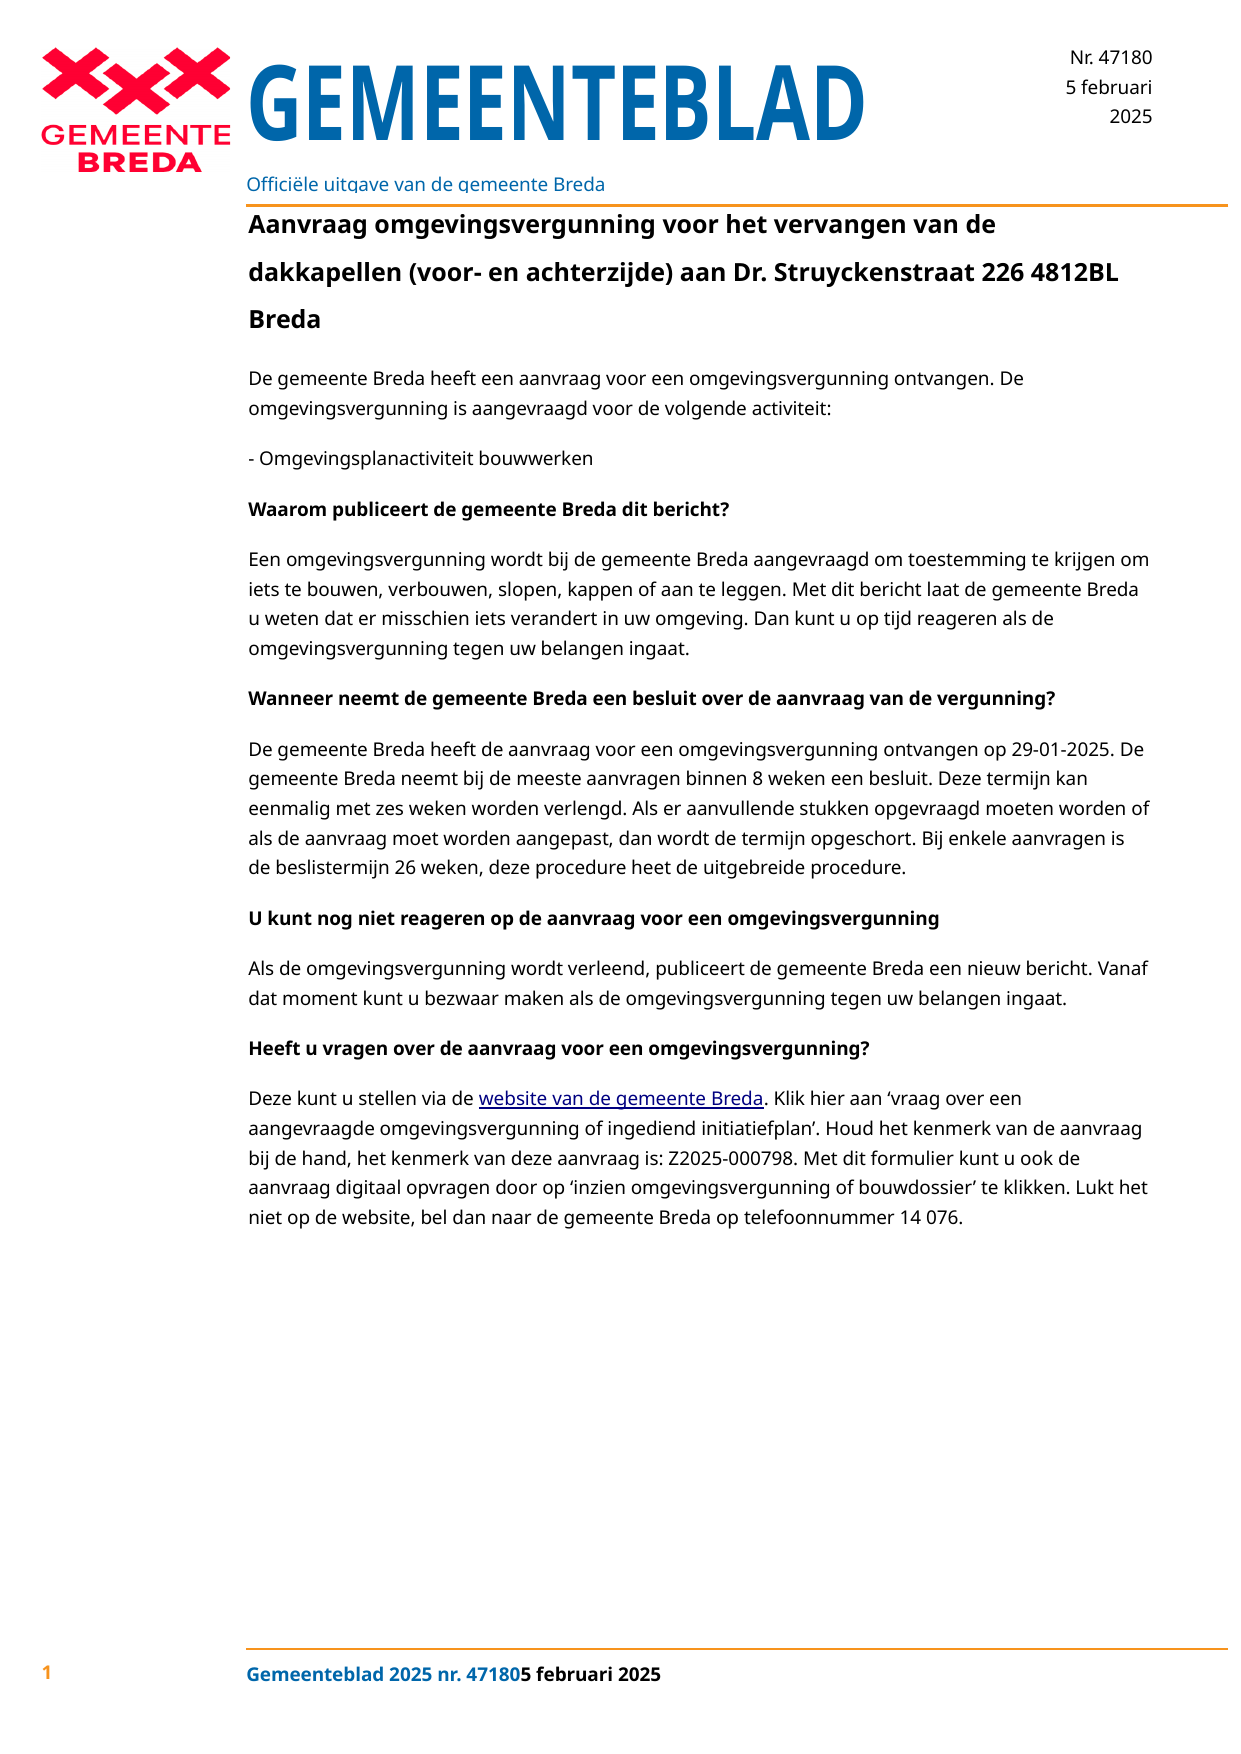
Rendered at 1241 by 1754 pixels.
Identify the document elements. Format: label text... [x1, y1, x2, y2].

text Een omgevingsvergunning wordt bij de gemeente Breda aangevraagd om toestemming te krijgen om iets te bouwen, verbouwen, slopen, kappen of aan te leggen. Met dit bericht laat de gemeente Breda u weten dat er misschien iets verandert in uw omgeving. Dan kunt u op tijd reageren als de omgevingsvergunning tegen uw belangen ingaat. [248, 546, 1152, 661]
text U kunt nog niet reageren op de aanvraag voor een omgevingsvergunning [248, 905, 1152, 930]
text - Omgevingsplanactiviteit bouwwerken [248, 446, 1152, 471]
text Deze kunt u stellen via de website van de gemeente Breda. Klik hier aan ‘vraag over een aangevraagde omgevingsvergunning of ingediend initiatiefplan’. Houd het kenmerk van de aanvraag bij de hand, het kenmerk van deze aanvraag is: Z2025-000798. Met dit formulier kunt u ook de aanvraag digitaal opvragen door op ‘inzien omgevingsvergunning of bouwdossier’ te klikken. Lukt het niet op de website, bel dan naar de gemeente Breda op telefoonnummer 14 076. [248, 1086, 1152, 1229]
text Wanneer neemt de gemeente Breda een besluit over de aanvraag van de vergunning? [248, 686, 1152, 711]
text Waarom publiceert de gemeente Breda dit bericht? [248, 496, 1152, 522]
picture [41, 47, 231, 172]
text De gemeente Breda heeft de aanvraag voor een omgevingsvergunning ontvangen op 29-01-2025. De gemeente Breda neemt bij de meeste aanvragen binnen 8 weken een besluit. Deze termijn kan eenmalig met zes weken worden verlengd. Als er aanvullende stukken opgevraagd moeten worden of als de aanvraag moet worden aangepast, dan wordt de termijn opgeschort. Bij enkele aanvragen is de beslistermijn 26 weken, deze procedure heet de uitgebreide procedure. [248, 736, 1152, 880]
text Aanvraag omgevingsvergunning voor het vervangen van de dakkapellen (voor- en achterzijde) aan Dr. Struyckenstraat 226 4812BL Breda [248, 207, 1152, 336]
text Heeft u vragen over de aanvraag voor een omgevingsvergunning? [248, 1035, 1152, 1061]
text De gemeente Breda heeft een aanvraag voor een omgevingsvergunning ontvangen. De omgevingsvergunning is aangevraagd voor de volgende activiteit: [248, 366, 1152, 421]
text Als de omgevingsvergunning wordt verleend, publiceert de gemeente Breda een nieuw bericht. Vanaf dat moment kunt u bezwaar maken als de omgevingsvergunning tegen uw belangen ingaat. [248, 955, 1152, 1010]
